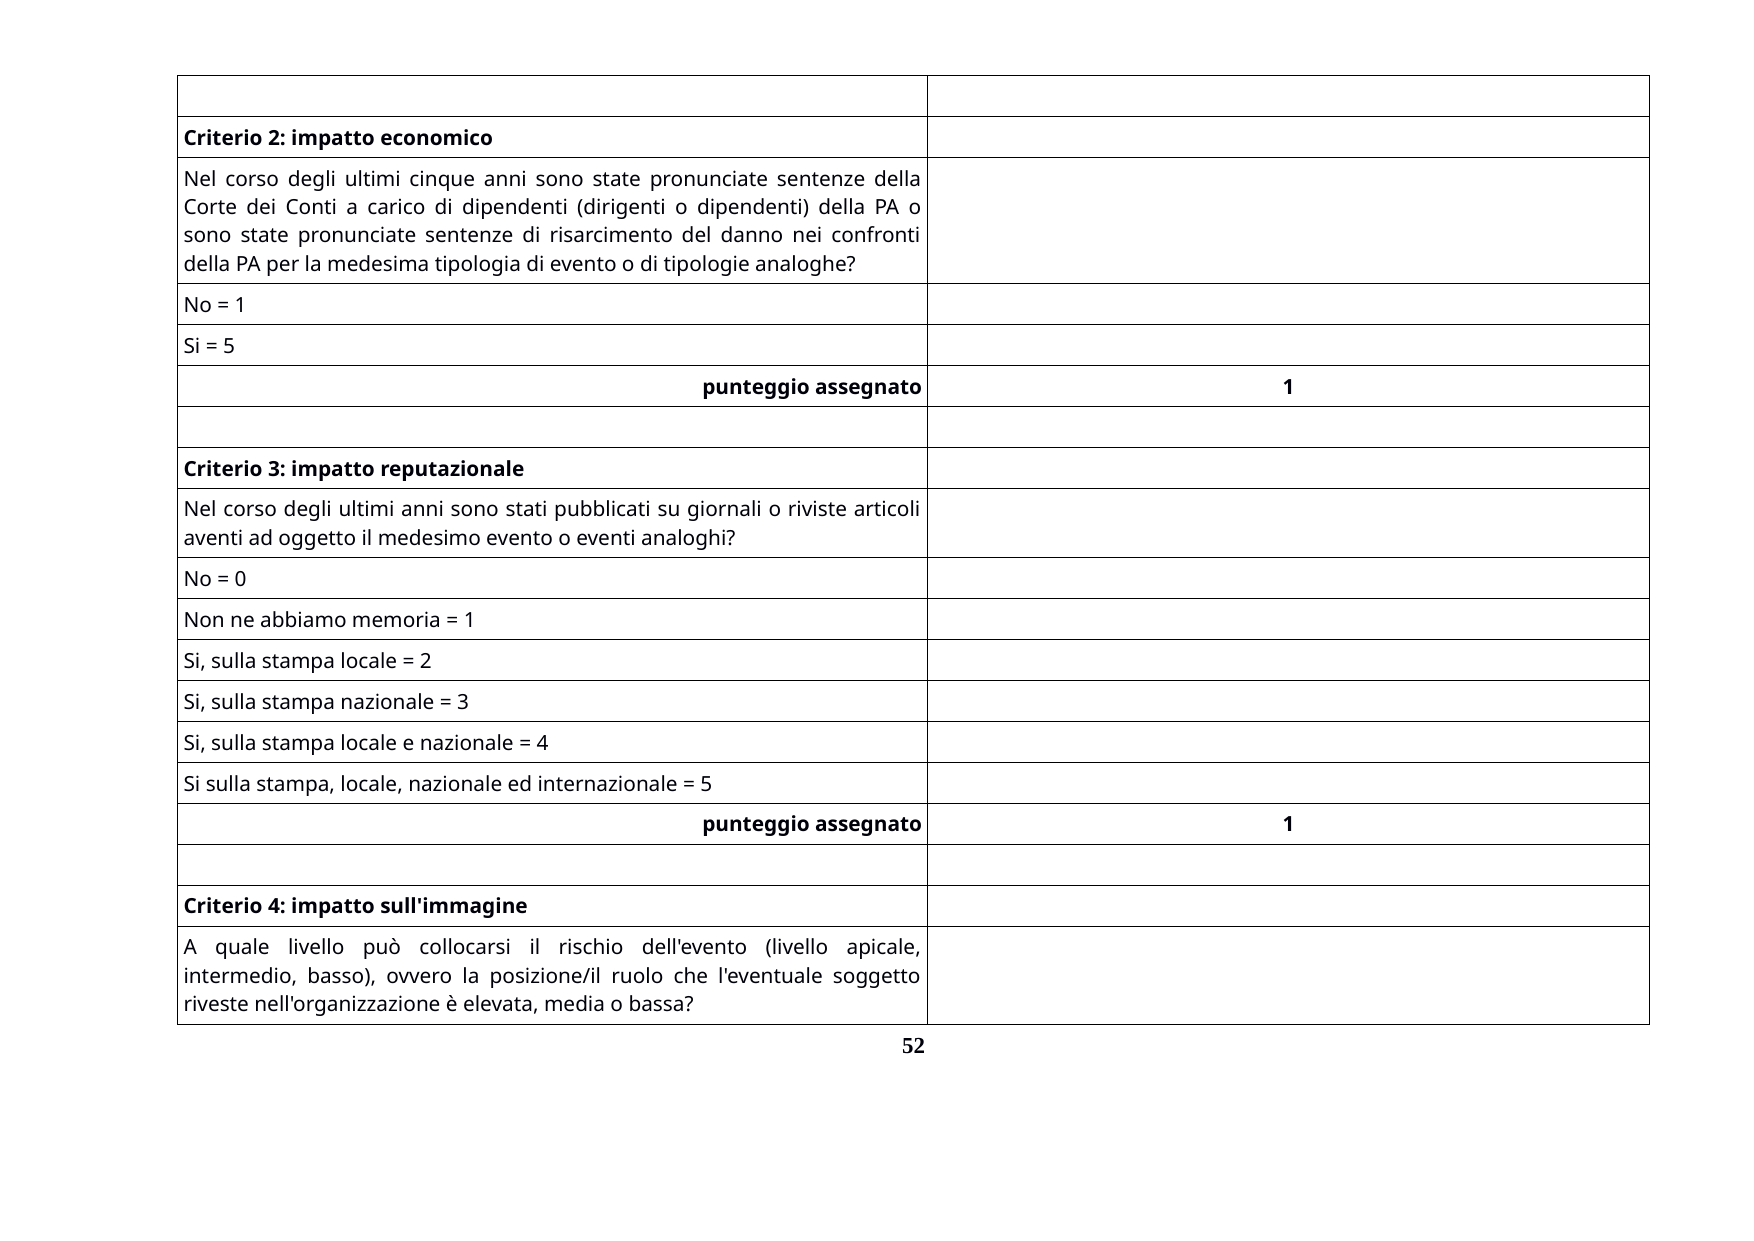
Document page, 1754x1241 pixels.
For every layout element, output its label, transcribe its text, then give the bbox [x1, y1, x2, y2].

table_cell [178, 407, 927, 447]
table_cell [928, 558, 1649, 598]
table_cell 1 [928, 804, 1649, 844]
table_cell punteggio assegnato [178, 366, 927, 406]
table_cell [928, 640, 1649, 680]
table_cell [928, 763, 1649, 803]
table_cell punteggio assegnato [178, 804, 927, 844]
table_cell Criterio 3: impatto reputazionale [178, 448, 927, 488]
table_cell [928, 76, 1649, 116]
table_cell Si, sulla stampa locale e nazionale = 4 [178, 722, 927, 762]
table_cell [928, 117, 1649, 157]
table_cell [928, 722, 1649, 762]
table_cell [928, 325, 1649, 365]
table_cell Criterio 4: impatto sull'immagine [178, 886, 927, 926]
table_cell Nel corso degli ultimi cinque anni sono state pronunciate sentenze della Corte dei Conti a carico di dipendenti (dirigenti o dipendenti) della PA o sono state pronunciate sentenze di risarcimento del danno nei confronti della PA per la medesima tipologia di evento o di tipologie analoghe? [178, 158, 927, 283]
table_cell [178, 76, 927, 116]
table_cell [928, 927, 1649, 1023]
table_cell [178, 845, 927, 885]
table_cell No = 1 [178, 284, 927, 324]
table_cell [928, 489, 1649, 557]
table_cell Si, sulla stampa nazionale = 3 [178, 681, 927, 721]
table_cell [928, 681, 1649, 721]
table_cell [928, 158, 1649, 283]
table_cell [928, 599, 1649, 639]
table_cell Nel corso degli ultimi anni sono stati pubblicati su giornali o riviste articoli aventi ad oggetto il medesimo evento o eventi analoghi? [178, 489, 927, 557]
table_cell Criterio 2: impatto economico [178, 117, 927, 157]
table_cell Si sulla stampa, locale, nazionale ed internazionale = 5 [178, 763, 927, 803]
table_cell [928, 284, 1649, 324]
table_cell Si, sulla stampa locale = 2 [178, 640, 927, 680]
table_cell [928, 886, 1649, 926]
table_cell [928, 448, 1649, 488]
table_cell No = 0 [178, 558, 927, 598]
table_cell 1 [928, 366, 1649, 406]
table_cell [928, 845, 1649, 885]
table_cell Si = 5 [178, 325, 927, 365]
table_cell A quale livello può collocarsi il rischio dell'evento (livello apicale, intermedio, basso), ovvero la posizione/il ruolo che l'eventuale soggetto riveste nell'organizzazione è elevata, media o bassa? [178, 927, 927, 1023]
table_cell Non ne abbiamo memoria = 1 [178, 599, 927, 639]
table_cell [928, 407, 1649, 447]
